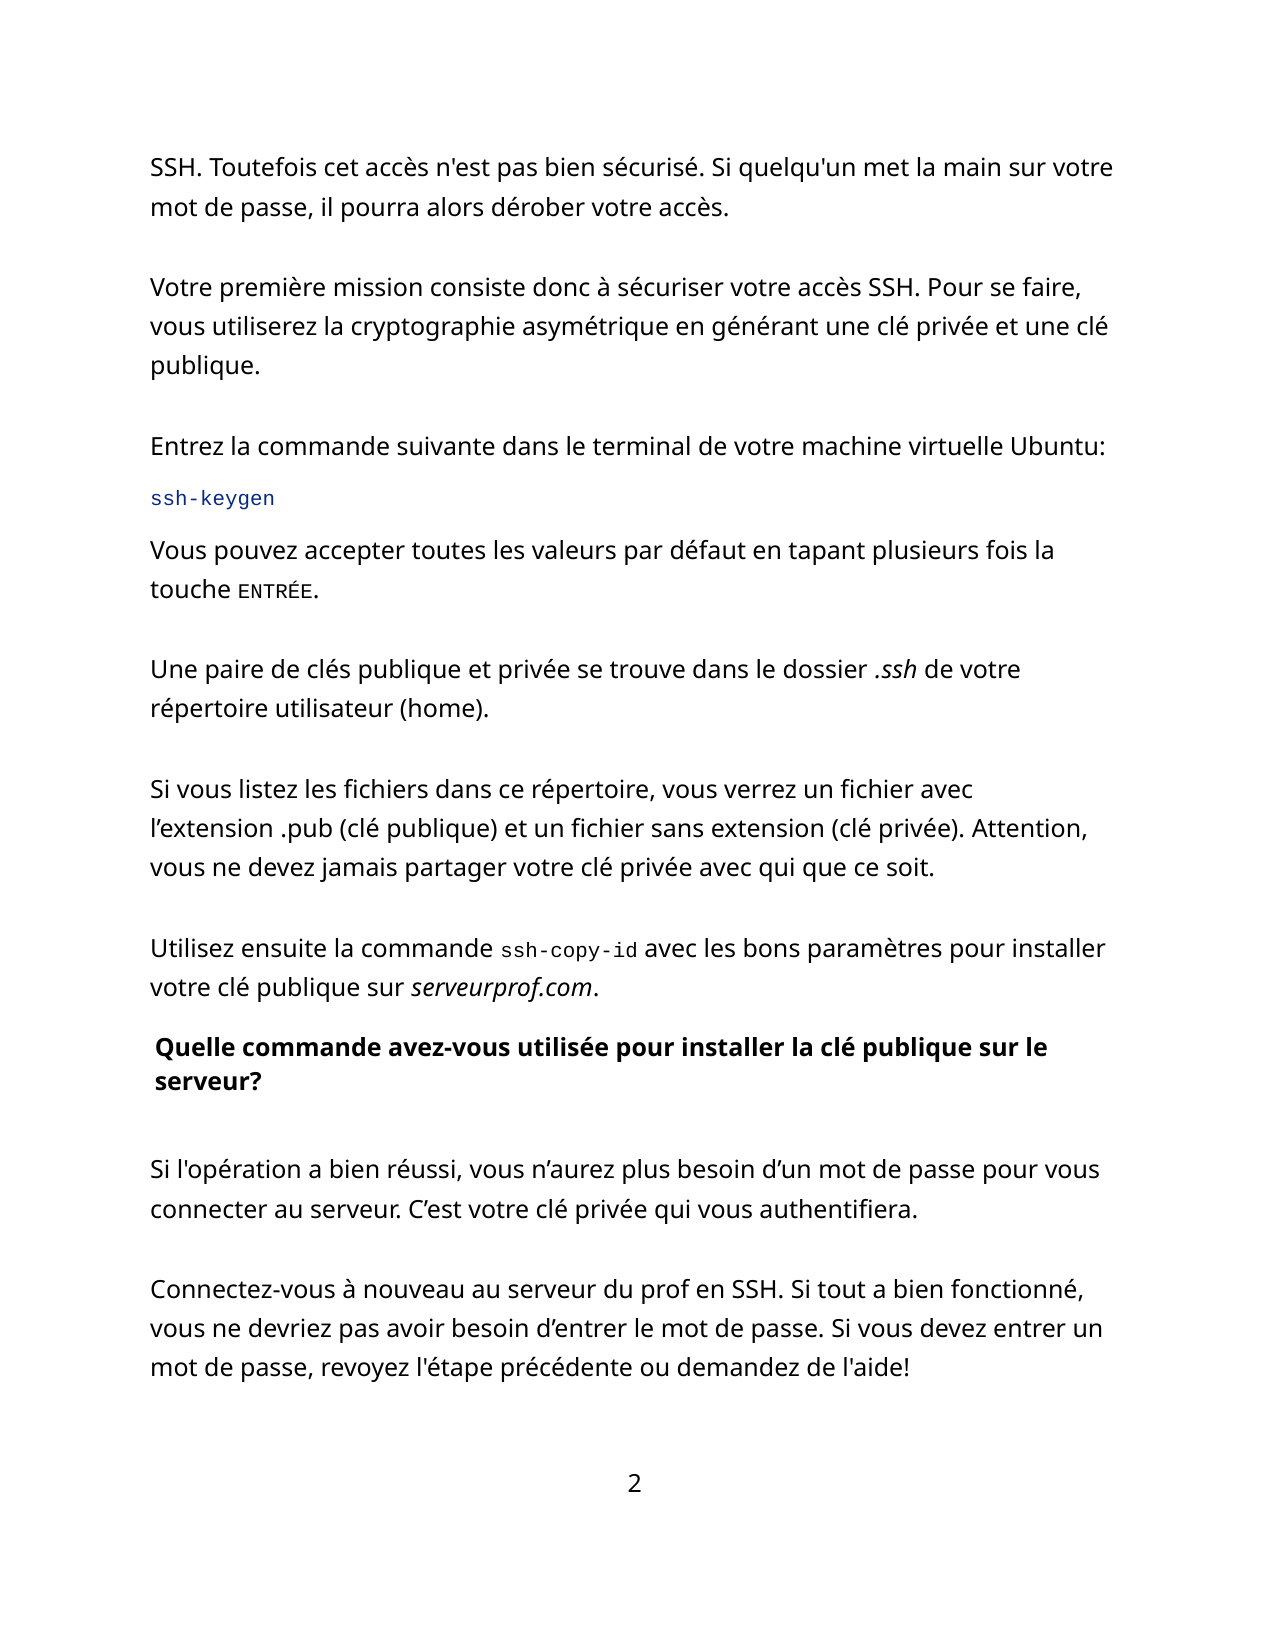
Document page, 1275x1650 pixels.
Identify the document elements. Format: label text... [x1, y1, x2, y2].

text Si l'opération a bien réussi, vous n’aurez plus besoin d’un mot de passe pour vous connecter au serveur. C’est votre clé privée qui vous authentifiera. [150, 1152, 1125, 1225]
text Une paire de clés publique et privée se trouve dans le dossier .ssh de votre répertoire utilisateur (home). [150, 652, 1125, 725]
text SSH. Toutefois cet accès n'est pas bien sécurisé. Si quelqu'un met la main sur votre mot de passe, il pourra alors dérober votre accès. [150, 150, 1125, 223]
text Entrez la commande suivante dans le terminal de votre machine virtuelle Ubuntu: [150, 428, 1125, 462]
text Vous pouvez accepter toutes les valeurs par défaut en tapant plusieurs fois la touche ENTRÉE. [150, 532, 1125, 606]
text Si vous listez les fichiers dans ce répertoire, vous verrez un fichier avec l’extension .pub (clé publique) et un fichier sans extension (clé privée). Attention, vous ne devez jamais partager votre clé privée avec qui que ce soit. [150, 772, 1125, 884]
text ssh-keygen [150, 488, 1125, 512]
table_header Quelle commande avez-vous utilisée pour installer la clé publique sur le serveur? [150, 1029, 1125, 1097]
table_cell [150, 1098, 1125, 1131]
text Votre première mission consiste donc à sécuriser votre accès SSH. Pour se faire, vous utiliserez la cryptographie asymétrique en générant une clé privée et une clé publique. [150, 269, 1125, 382]
text Utilisez ensuite la commande ssh-copy-id avec les bons paramètres pour installer votre clé publique sur serveurprof.com. [150, 930, 1125, 1003]
text Connectez-vous à nouveau au serveur du prof en SSH. Si tout a bien fonctionné, vous ne devriez pas avoir besoin d’entrer le mot de passe. Si vous devez entrer un mot de passe, revoyez l'étape précédente ou demandez de l'aide! [150, 1272, 1125, 1384]
